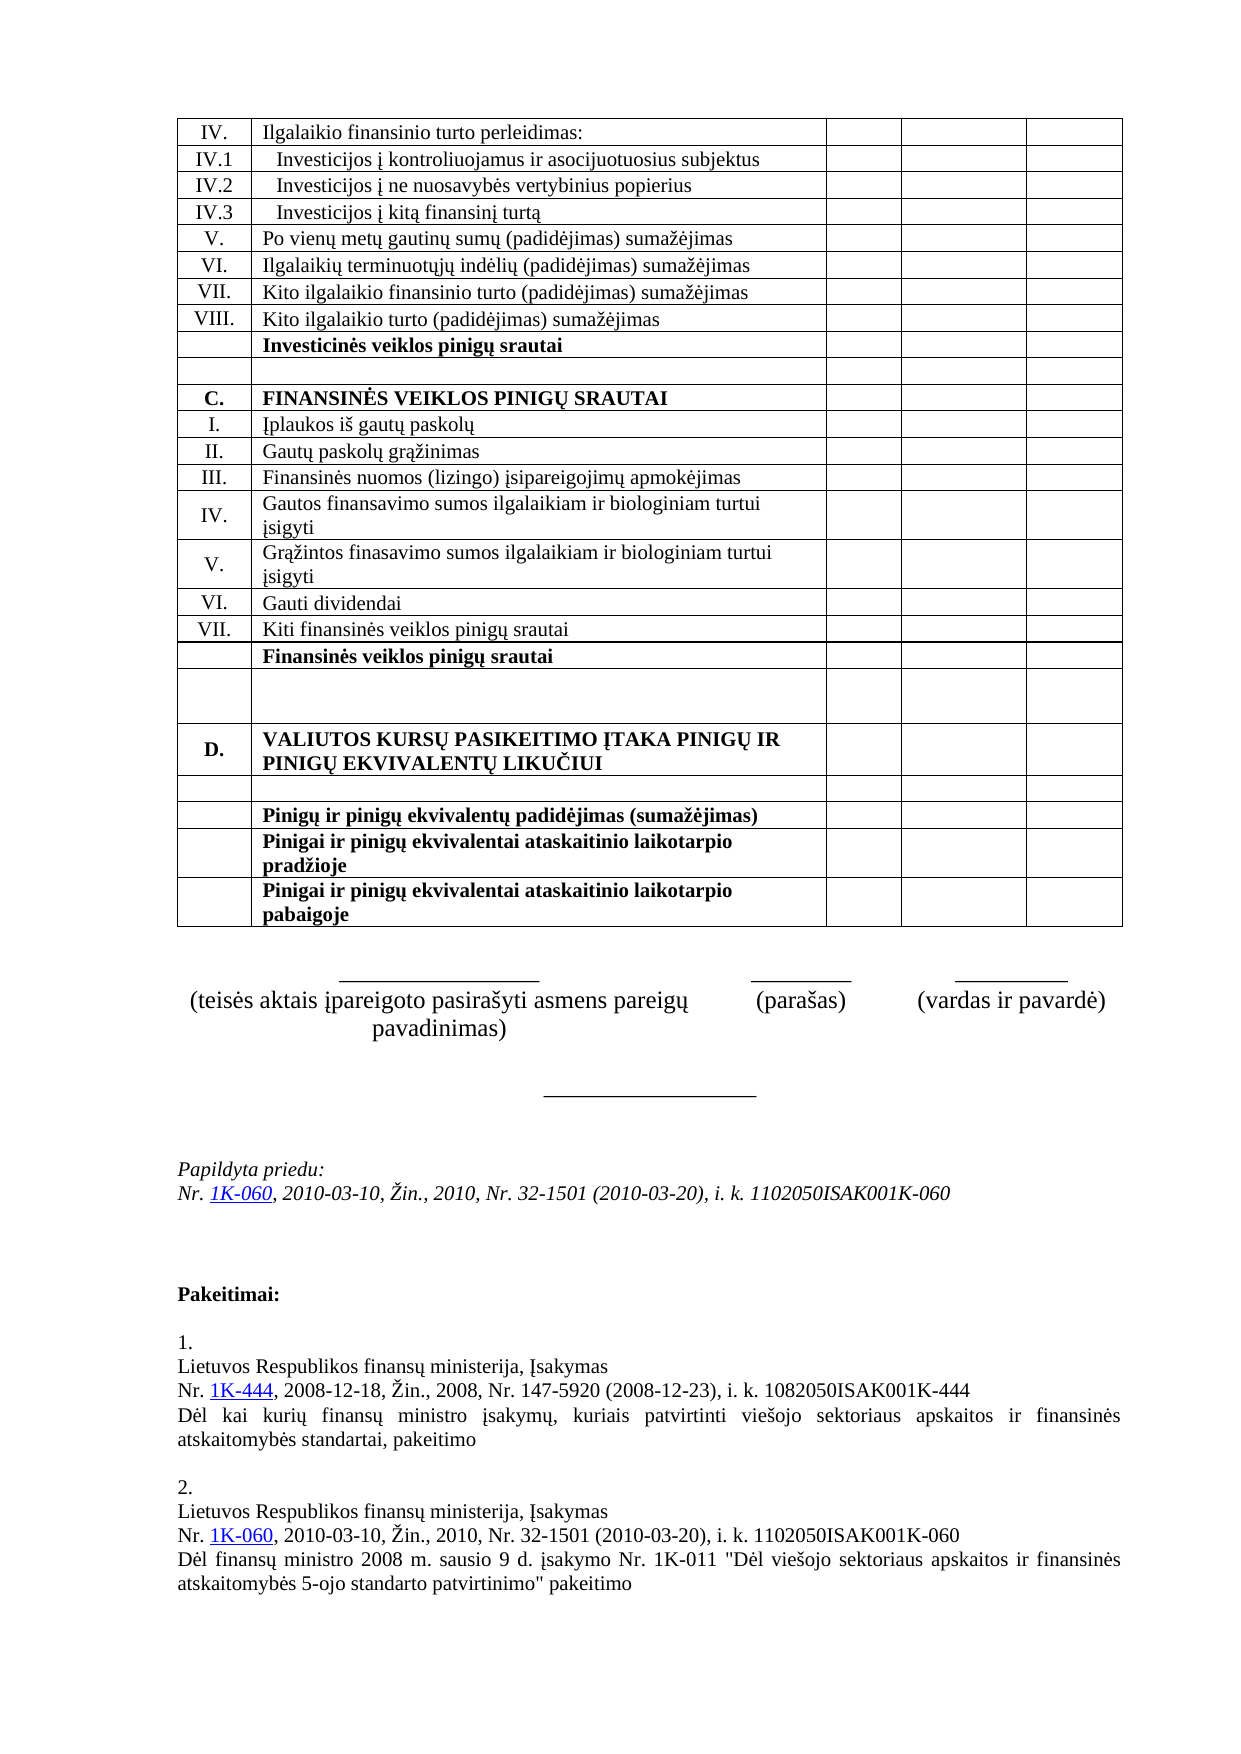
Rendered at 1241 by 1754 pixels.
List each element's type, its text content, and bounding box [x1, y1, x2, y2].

table_cell [827, 776, 901, 801]
table_cell Pinigai ir pinigų ekvivalentai ataskaitinio laikotarpio pabaigoje [252, 878, 826, 926]
table_cell Po vienų metų gautinų sumų (padidėjimas) sumažėjimas [252, 225, 826, 251]
table_cell I. [178, 411, 251, 437]
table_cell [178, 802, 251, 828]
text _________________ [177, 1071, 1122, 1100]
table_cell Investicijos į kitą finansinį turtą [252, 199, 826, 224]
table_cell [827, 358, 901, 384]
table_cell [827, 385, 901, 410]
text Nr. 1K-060, 2010-03-10, Žin., 2010, Nr. 32-1501 (2010-03-20), i. k. 1102050ISAK001K-060 [177, 1181, 1122, 1205]
table_cell [902, 119, 1026, 145]
table_cell [827, 643, 901, 668]
table_cell [902, 540, 1026, 588]
table_cell Finansinės nuomos (lizingo) įsipareigojimų apmokėjimas [252, 465, 826, 490]
text Papildyta priedu: [177, 1157, 1122, 1181]
table_cell [827, 252, 901, 277]
table_cell [1027, 829, 1122, 877]
table_cell IV.1 [178, 146, 251, 171]
table_cell [827, 279, 901, 304]
table_cell [827, 878, 901, 926]
table_cell [1027, 279, 1122, 304]
table_cell [1027, 225, 1122, 251]
table_cell [1027, 332, 1122, 357]
table_cell [902, 802, 1026, 828]
table_cell V. [178, 540, 251, 588]
table_cell [178, 643, 251, 668]
table_cell [902, 829, 1026, 877]
table_cell [827, 491, 901, 539]
table_cell Kito ilgalaikio turto (padidėjimas) sumažėjimas [252, 305, 826, 331]
table_cell [1027, 491, 1122, 539]
table_cell [178, 332, 251, 357]
text Dėl kai kurių finansų ministro įsakymų, kuriais patvirtinti viešojo sektoriaus apskaitos ir finansinės atskaitomybės standartai, pakeitimo [177, 1402, 1122, 1451]
table_header _________ (vardas ir pavardė) [901, 956, 1122, 1042]
table_cell VIII. [178, 305, 251, 331]
table_cell [902, 589, 1026, 615]
table_cell [902, 225, 1026, 251]
table_cell [178, 829, 251, 877]
text Lietuvos Respublikos finansų ministerija, Įsakymas [177, 1499, 1122, 1523]
table_cell Grąžintos finasavimo sumos ilgalaikiam ir biologiniam turtui įsigyti [252, 540, 826, 588]
table_cell Gautų paskolų grąžinimas [252, 438, 826, 463]
table_cell [827, 332, 901, 357]
table_cell VI. [178, 589, 251, 615]
table_cell [1027, 119, 1122, 145]
table_cell [902, 172, 1026, 198]
table_cell [827, 724, 901, 775]
table_cell [902, 724, 1026, 775]
table_cell II. [178, 438, 251, 463]
table_cell [1027, 438, 1122, 463]
table_cell [827, 305, 901, 331]
table_cell [178, 776, 251, 801]
table_cell C. [178, 385, 251, 410]
table_cell [1027, 305, 1122, 331]
table_cell [1027, 385, 1122, 410]
table_cell VALIUTOS KURSŲ PASIKEITIMO ĮTAKA PINIGŲ IR PINIGŲ EKVIVALENTŲ LIKUČIUI [252, 724, 826, 775]
table_cell VII. [178, 616, 251, 641]
table_cell [1027, 540, 1122, 588]
table_cell [1027, 172, 1122, 198]
table_cell [902, 465, 1026, 490]
table_cell [902, 616, 1026, 641]
table_cell [827, 225, 901, 251]
table_cell Pinigų ir pinigų ekvivalentų padidėjimas (sumažėjimas) [252, 802, 826, 828]
text Nr. 1K-444, 2008-12-18, Žin., 2008, Nr. 147-5920 (2008-12-23), i. k. 1082050ISAK001K-444 [177, 1378, 1122, 1402]
table_cell Pinigai ir pinigų ekvivalentai ataskaitinio laikotarpio pradžioje [252, 829, 826, 877]
table_cell [902, 438, 1026, 463]
table_cell [902, 332, 1026, 357]
table_cell [827, 438, 901, 463]
table_cell [178, 878, 251, 926]
table_cell [1027, 589, 1122, 615]
table_cell [252, 669, 826, 723]
table_cell VII. [178, 279, 251, 304]
table_cell [1027, 358, 1122, 384]
table_cell [827, 146, 901, 171]
table_cell [902, 491, 1026, 539]
table_cell [827, 669, 901, 723]
table_cell [827, 119, 901, 145]
table_cell [1027, 146, 1122, 171]
table_cell D. [178, 724, 251, 775]
table_cell [827, 616, 901, 641]
text Nr. 1K-060, 2010-03-10, Žin., 2010, Nr. 32-1501 (2010-03-20), i. k. 1102050ISAK001K-060 [177, 1523, 1122, 1547]
text 2. [177, 1475, 1122, 1499]
table_cell [902, 358, 1026, 384]
table_cell Ilgalaikių terminuotųjų indėlių (padidėjimas) sumažėjimas [252, 252, 826, 277]
table_cell [1027, 465, 1122, 490]
table_cell [902, 878, 1026, 926]
table_cell [827, 829, 901, 877]
table_cell [827, 411, 901, 437]
table_cell Kiti finansinės veiklos pinigų srautai [252, 616, 826, 641]
table_cell Investicinės veiklos pinigų srautai [252, 332, 826, 357]
table_cell [902, 411, 1026, 437]
table_cell [902, 252, 1026, 277]
table_cell VI. [178, 252, 251, 277]
table_cell [178, 358, 251, 384]
table_cell [827, 199, 901, 224]
table_cell [902, 146, 1026, 171]
text Pakeitimai: [177, 1282, 1122, 1306]
table_cell [1027, 724, 1122, 775]
table_cell IV.2 [178, 172, 251, 198]
table_cell Investicijos į kontroliuojamus ir asocijuotuosius subjektus [252, 146, 826, 171]
table_cell [1027, 616, 1122, 641]
table_cell [902, 279, 1026, 304]
table_cell [827, 589, 901, 615]
table_cell IV. [178, 491, 251, 539]
table_cell [1027, 252, 1122, 277]
table_cell [1027, 643, 1122, 668]
text Lietuvos Respublikos finansų ministerija, Įsakymas [177, 1354, 1122, 1378]
table_cell [827, 802, 901, 828]
table_cell [827, 172, 901, 198]
table_cell Investicijos į ne nuosavybės vertybinius popierius [252, 172, 826, 198]
table_header ________________ (teisės aktais įpareigoto pasirašyti asmens pareigų pavadinimas) [177, 956, 701, 1042]
table_cell [827, 465, 901, 490]
table_cell [827, 540, 901, 588]
table_cell V. [178, 225, 251, 251]
table_cell III. [178, 465, 251, 490]
table_cell Gautos finansavimo sumos ilgalaikiam ir biologiniam turtui įsigyti [252, 491, 826, 539]
table_cell [902, 199, 1026, 224]
table_cell [902, 305, 1026, 331]
table_header ________ (parašas) [701, 956, 901, 1042]
table_cell [902, 643, 1026, 668]
table_cell [1027, 776, 1122, 801]
table_cell Ilgalaikio finansinio turto perleidimas: [252, 119, 826, 145]
table_cell IV.3 [178, 199, 251, 224]
table_cell [178, 669, 251, 723]
table_cell [252, 358, 826, 384]
table_cell Finansinės veiklos pinigų srautai [252, 643, 826, 668]
table_cell [1027, 199, 1122, 224]
table_cell Gauti dividendai [252, 589, 826, 615]
text 1. [177, 1330, 1122, 1354]
text Dėl finansų ministro 2008 m. sausio 9 d. įsakymo Nr. 1K-011 "Dėl viešojo sektoriaus apskaitos ir finansinės atskaitomybės 5-ojo standarto patvirtinimo" pakeitimo [177, 1547, 1122, 1595]
table_cell [902, 669, 1026, 723]
table_cell IV. [178, 119, 251, 145]
table_cell [902, 776, 1026, 801]
table_cell [1027, 411, 1122, 437]
table_cell [1027, 669, 1122, 723]
table_cell Įplaukos iš gautų paskolų [252, 411, 826, 437]
table_cell [902, 385, 1026, 410]
table_cell [1027, 802, 1122, 828]
table_cell [1027, 878, 1122, 926]
table_cell [252, 776, 826, 801]
table_cell FINANSINĖS VEIKLOS PINIGŲ SRAUTAI [252, 385, 826, 410]
table_cell Kito ilgalaikio finansinio turto (padidėjimas) sumažėjimas [252, 279, 826, 304]
